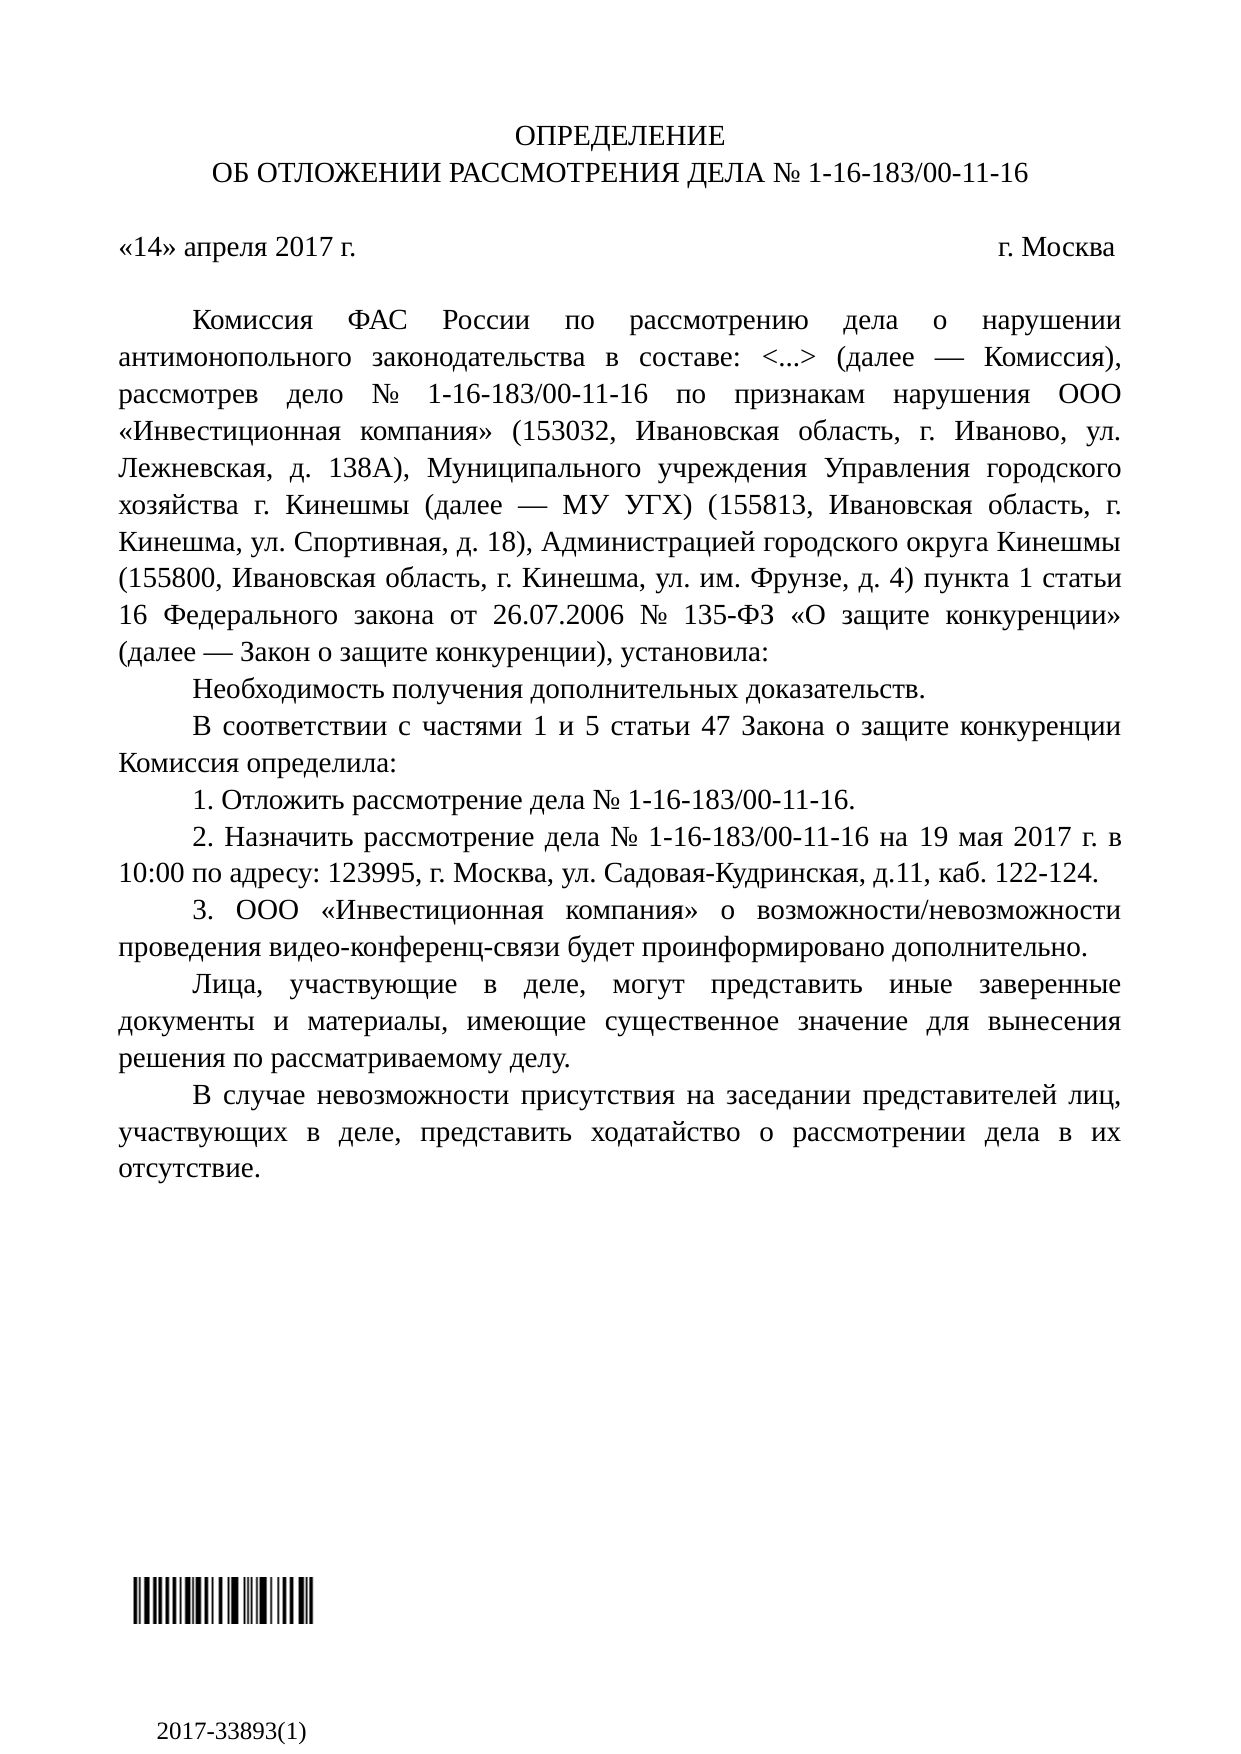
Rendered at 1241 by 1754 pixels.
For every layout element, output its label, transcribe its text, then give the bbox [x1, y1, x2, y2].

text 1. Отложить рассмотрение дела № 1-16-183/00-11-16. [118, 782, 1122, 815]
text ОБ ОТЛОЖЕНИИ РАССМОТРЕНИЯ ДЕЛА № 1-16-183/00-11-16 [118, 155, 1122, 188]
text 2. Назначить рассмотрение дела № 1-16-183/00-11-16 на 19 мая 2017 г. в 10:00 по адресу: 123995, г. Москва, ул. Садовая-Кудринская, д.11, каб. 122-124. [118, 819, 1122, 889]
text «14» апреля 2017 г. г. Москва [118, 229, 1122, 262]
text Лица, участвующие в деле, могут представить иные заверенные документы и материалы, имеющие существенное значение для вынесения решения по рассматриваемому делу. [118, 966, 1122, 1073]
text В случае невозможности присутствия на заседании представителей лиц, участвующих в деле, представить ходатайство о рассмотрении дела в их отсутствие. [118, 1077, 1122, 1184]
picture [118, 1577, 331, 1624]
text В соответствии с частями 1 и 5 статьи 47 Закона о защите конкуренции Комиссия определила: [118, 708, 1122, 778]
text ОПРЕДЕЛЕНИЕ [118, 118, 1122, 152]
text Необходимость получения дополнительных доказательств. [118, 671, 1122, 705]
text 3. ООО «Инвестиционная компания» о возможности/невозможности проведения видео-конференц-связи будет проинформировано дополнительно. [118, 892, 1122, 963]
text Комиссия ФАС России по рассмотрению дела о нарушении антимонопольного законодательства в составе: <...> (далее — Комиссия), рассмотрев дело № 1-16-183/00-11-16 по признакам нарушения ООО «Инвестиционная компания» (153032, Ивановская область, г. Иваново, ул. Лежневская, д. 138А), Муниципального учреждения Управления городского хозяйства г. Кинешмы (далее — МУ УГХ) (155813, Ивановская область, г. Кинешма, ул. Спортивная, д. 18), Администрацией городского округа Кинешмы (155800, Ивановская область, г. Кинешма, ул. им. Фрунзе, д. 4) пункта 1 статьи 16 Федерального закона от 26.07.2006 № 135-ФЗ «О защите конкуренции» (далее — Закон о защите конкуренции), установила: [118, 302, 1122, 668]
